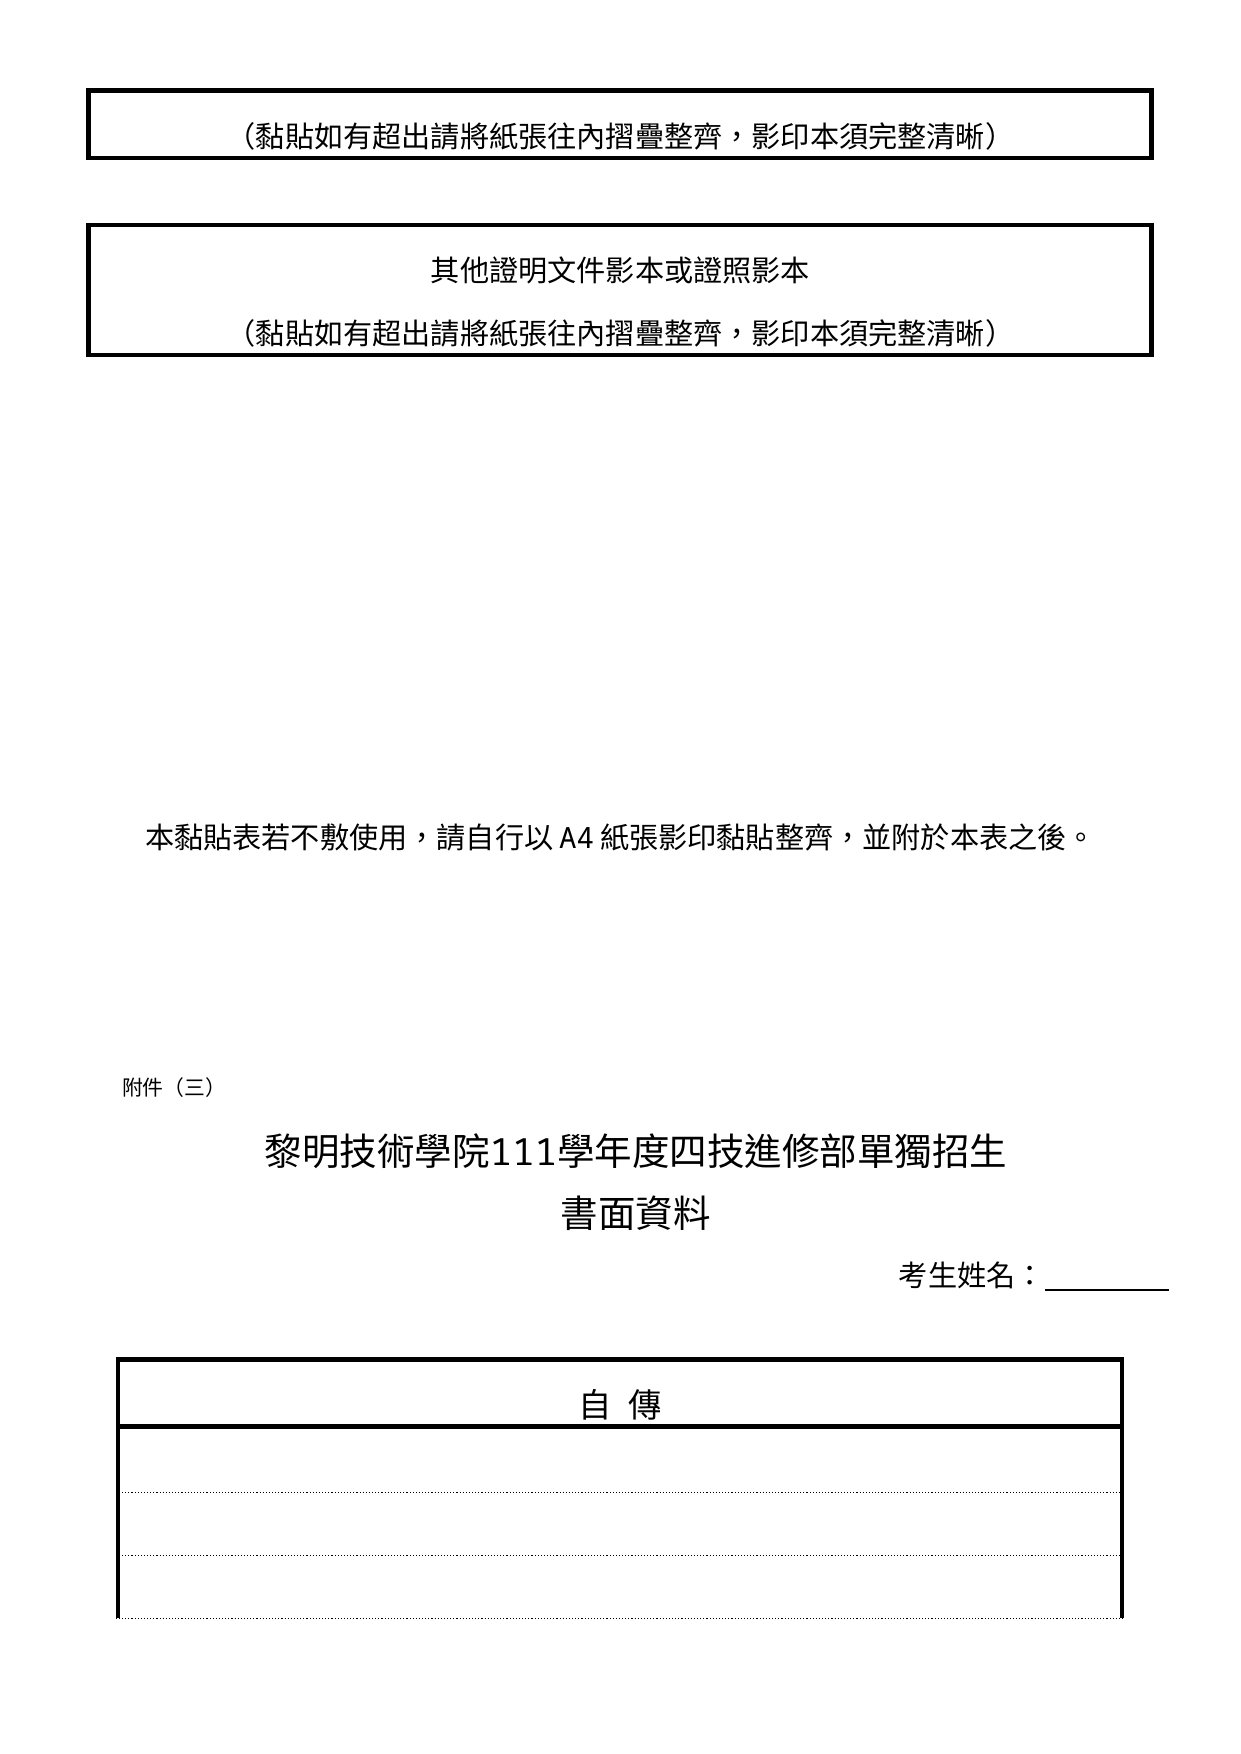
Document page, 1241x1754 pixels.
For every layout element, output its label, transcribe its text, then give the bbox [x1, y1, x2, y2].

text 本黏貼表若不敷使用，請自行以A4紙張影印黏貼整齊，並附於本表之後。 [89, 794, 1152, 857]
table_cell [120, 1491, 1120, 1554]
text 附件（三） [122, 1044, 1124, 1107]
table_header （黏貼如有超出請將紙張往內摺疊整齊，影印本須完整清晰） [91, 93, 1149, 156]
text 黎明技術學院111學年度四技進修部單獨招生 [147, 1107, 1124, 1169]
table_cell [120, 1429, 1120, 1491]
table_header 其他證明文件影本或證照影本 （黏貼如有超出請將紙張往內摺疊整齊，影印本須完整清晰） [91, 227, 1149, 352]
table_cell [120, 1555, 1120, 1617]
table_header 自 傳 [120, 1362, 1120, 1424]
text 考生姓名： [89, 1232, 1169, 1294]
text 書面資料 [147, 1169, 1124, 1232]
